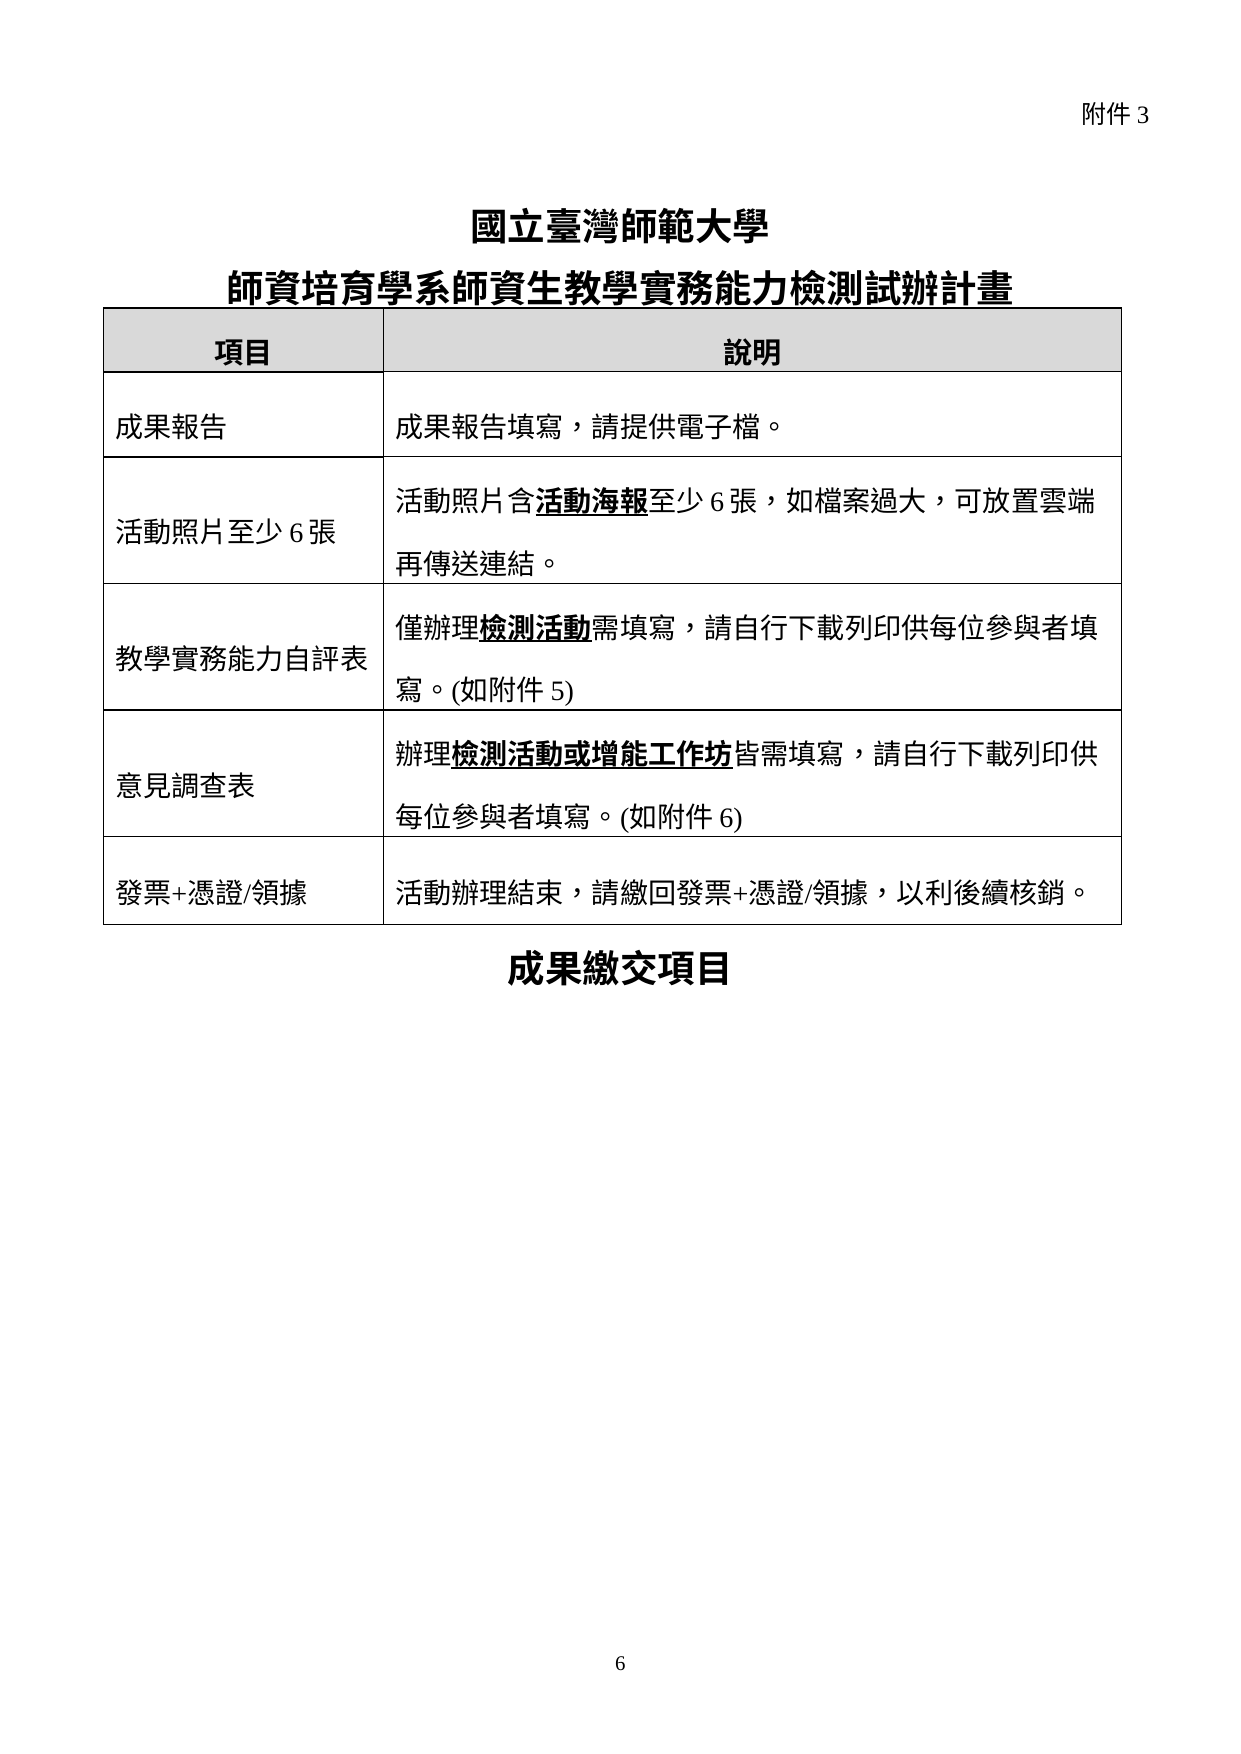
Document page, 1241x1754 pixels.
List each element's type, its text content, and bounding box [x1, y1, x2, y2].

text [1067, 87, 1171, 141]
table_cell 發票+憑證/領據 [104, 837, 383, 923]
text 成果繳交項目 [103, 924, 1137, 987]
text 附件3 [1082, 94, 1156, 131]
text 師資培育學系師資生教學實務能力檢測試辦計畫 [103, 244, 1137, 307]
table_cell 辦理檢測活動或增能工作坊皆需填寫，請自行下載列印供每位參與者填寫。(如附件6) [384, 711, 1121, 836]
table_header 項目 [104, 309, 383, 371]
table_header 說明 [384, 309, 1121, 371]
table_cell 活動照片至少6張 [104, 458, 383, 583]
text 國立臺灣師範大學 [103, 182, 1137, 244]
table_cell 成果報告填寫，請提供電子檔。 [384, 372, 1121, 456]
table_cell 僅辦理檢測活動需填寫，請自行下載列印供每位參與者填寫。(如附件5) [384, 584, 1121, 709]
table_cell 意見調查表 [104, 711, 383, 836]
table_cell 活動照片含活動海報至少6張，如檔案過大，可放置雲端再傳送連結。 [384, 457, 1121, 583]
table_cell 活動辦理結束，請繳回發票+憑證/領據，以利後續核銷。 [384, 837, 1121, 923]
table_cell 成果報告 [104, 373, 383, 456]
table_cell 教學實務能力自評表 [104, 584, 383, 709]
